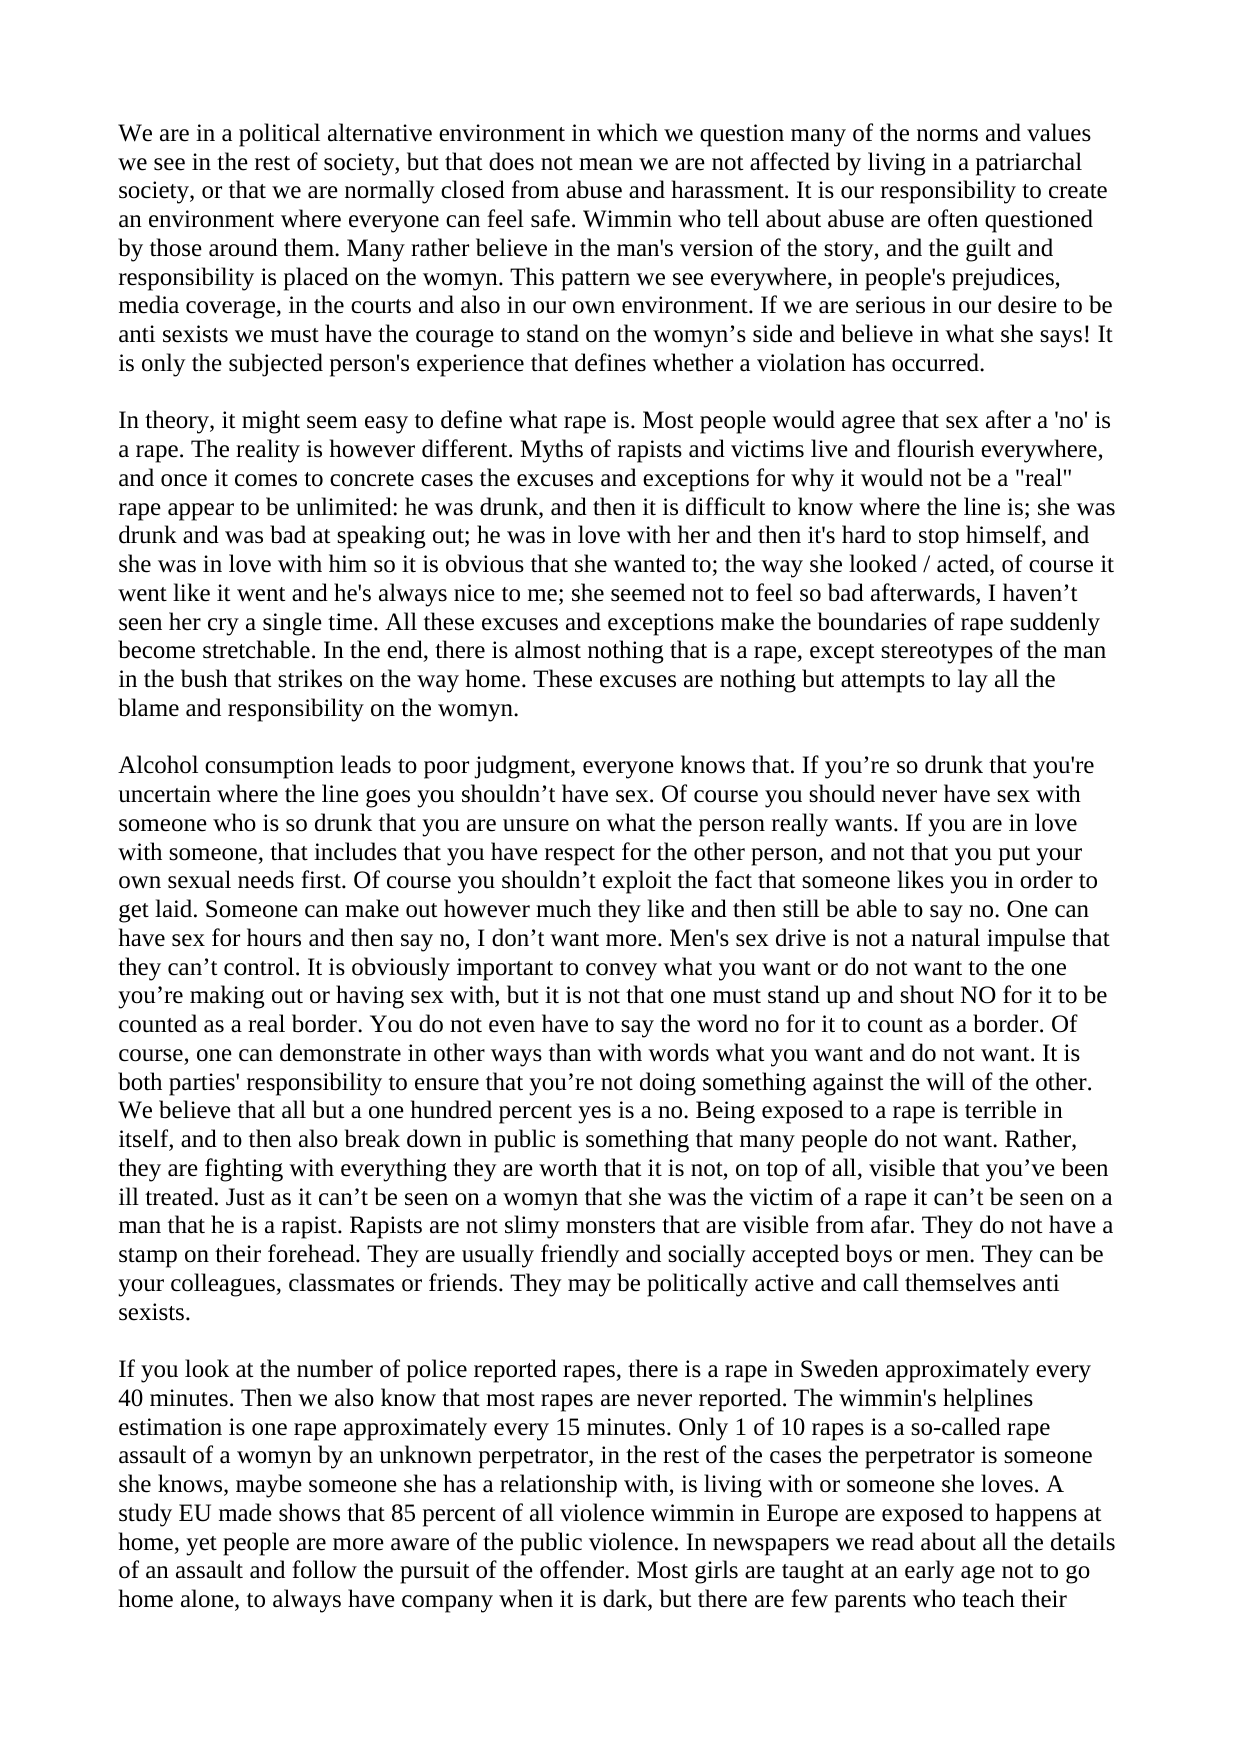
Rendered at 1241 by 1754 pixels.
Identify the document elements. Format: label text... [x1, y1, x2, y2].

text We are in a political alternative environment in which we question many of the norms and values we see in the rest of society, but that does not mean we are not affected by living in a patriarchal society, or that we are normally closed from abuse and harassment. It is our responsibility to create an environment where everyone can feel safe. Wimmin who tell about abuse are often questioned by those around them. Many rather believe in the man's version of the story, and the guilt and responsibility is placed on the womyn. This pattern we see everywhere, in people's prejudices, media coverage, in the courts and also in our own environment. If we are serious in our desire to be anti sexists we must have the courage to stand on the womyn’s side and believe in what she says! It is only the subjected person's experience that defines whether a violation has occurred. In theory, it might seem easy to define what rape is. Most people would agree that sex after a 'no' is a rape. The reality is however different. Myths of rapists and victims live and flourish everywhere, and once it comes to concrete cases the excuses and exceptions for why it would not be a "real" rape appear to be unlimited: he was drunk, and then it is difficult to know where the line is; she was drunk and was bad at speaking out; he was in love with her and then it's hard to stop himself, and she was in love with him so it is obvious that she wanted to; the way she looked / acted, of course it went like it went and he's always nice to me; she seemed not to feel so bad afterwards, I haven’t seen her cry a single time. All these excuses and exceptions make the boundaries of rape suddenly become stretchable. In the end, there is almost nothing that is a rape, except stereotypes of the man in the bush that strikes on the way home. These excuses are nothing but attempts to lay all the blame and responsibility on the womyn. Alcohol consumption leads to poor judgment, everyone knows that. If you’re so drunk that you're uncertain where the line goes you shouldn’t have sex. Of course you should never have sex with someone who is so drunk that you are unsure on what the person really wants. If you are in love with someone, that includes that you have respect for the other person, and not that you put your own sexual needs first. Of course you shouldn’t exploit the fact that someone likes you in order to get laid. Someone can make out however much they like and then still be able to say no. One can have sex for hours and then say no, I don’t want more. Men's sex drive is not a natural impulse that they can’t control. It is obviously important to convey what you want or do not want to the one you’re making out or having sex with, but it is not that one must stand up and shout NO for it to be counted as a real border. You do not even have to say the word no for it to count as a border. Of course, one can demonstrate in other ways than with words what you want and do not want. It is both parties' responsibility to ensure that you’re not doing something against the will of the other. We believe that all but a one hundred percent yes is a no. Being exposed to a rape is terrible in itself, and to then also break down in public is something that many people do not want. Rather, they are fighting with everything they are worth that it is not, on top of all, visible that you’ve been ill treated. Just as it can’t be seen on a womyn that she was the victim of a rape it can’t be seen on a man that he is a rapist. Rapists are not slimy monsters that are visible from afar. They do not have a stamp on their forehead. They are usually friendly and socially accepted boys or men. They can be your colleagues, classmates or friends. They may be politically active and call themselves anti sexists. If you look at the number of police reported rapes, there is a rape in Sweden approximately every 40 minutes. Then we also know that most rapes are never reported. The wimmin's helplines estimation is one rape approximately every 15 minutes. Only 1 of 10 rapes is a so-called rape assault of a womyn by an unknown perpetrator, in the rest of the cases the perpetrator is someone she knows, maybe someone she has a relationship with, is living with or someone she loves. A study EU made shows that 85 percent of all violence wimmin in Europe are exposed to happens at home, yet people are more aware of the public violence. In newspapers we read about all the details of an assault and follow the pursuit of the offender. Most girls are taught at an early age not to go home alone, to always have company when it is dark, but there are few parents who teach their [118, 118, 1122, 1613]
